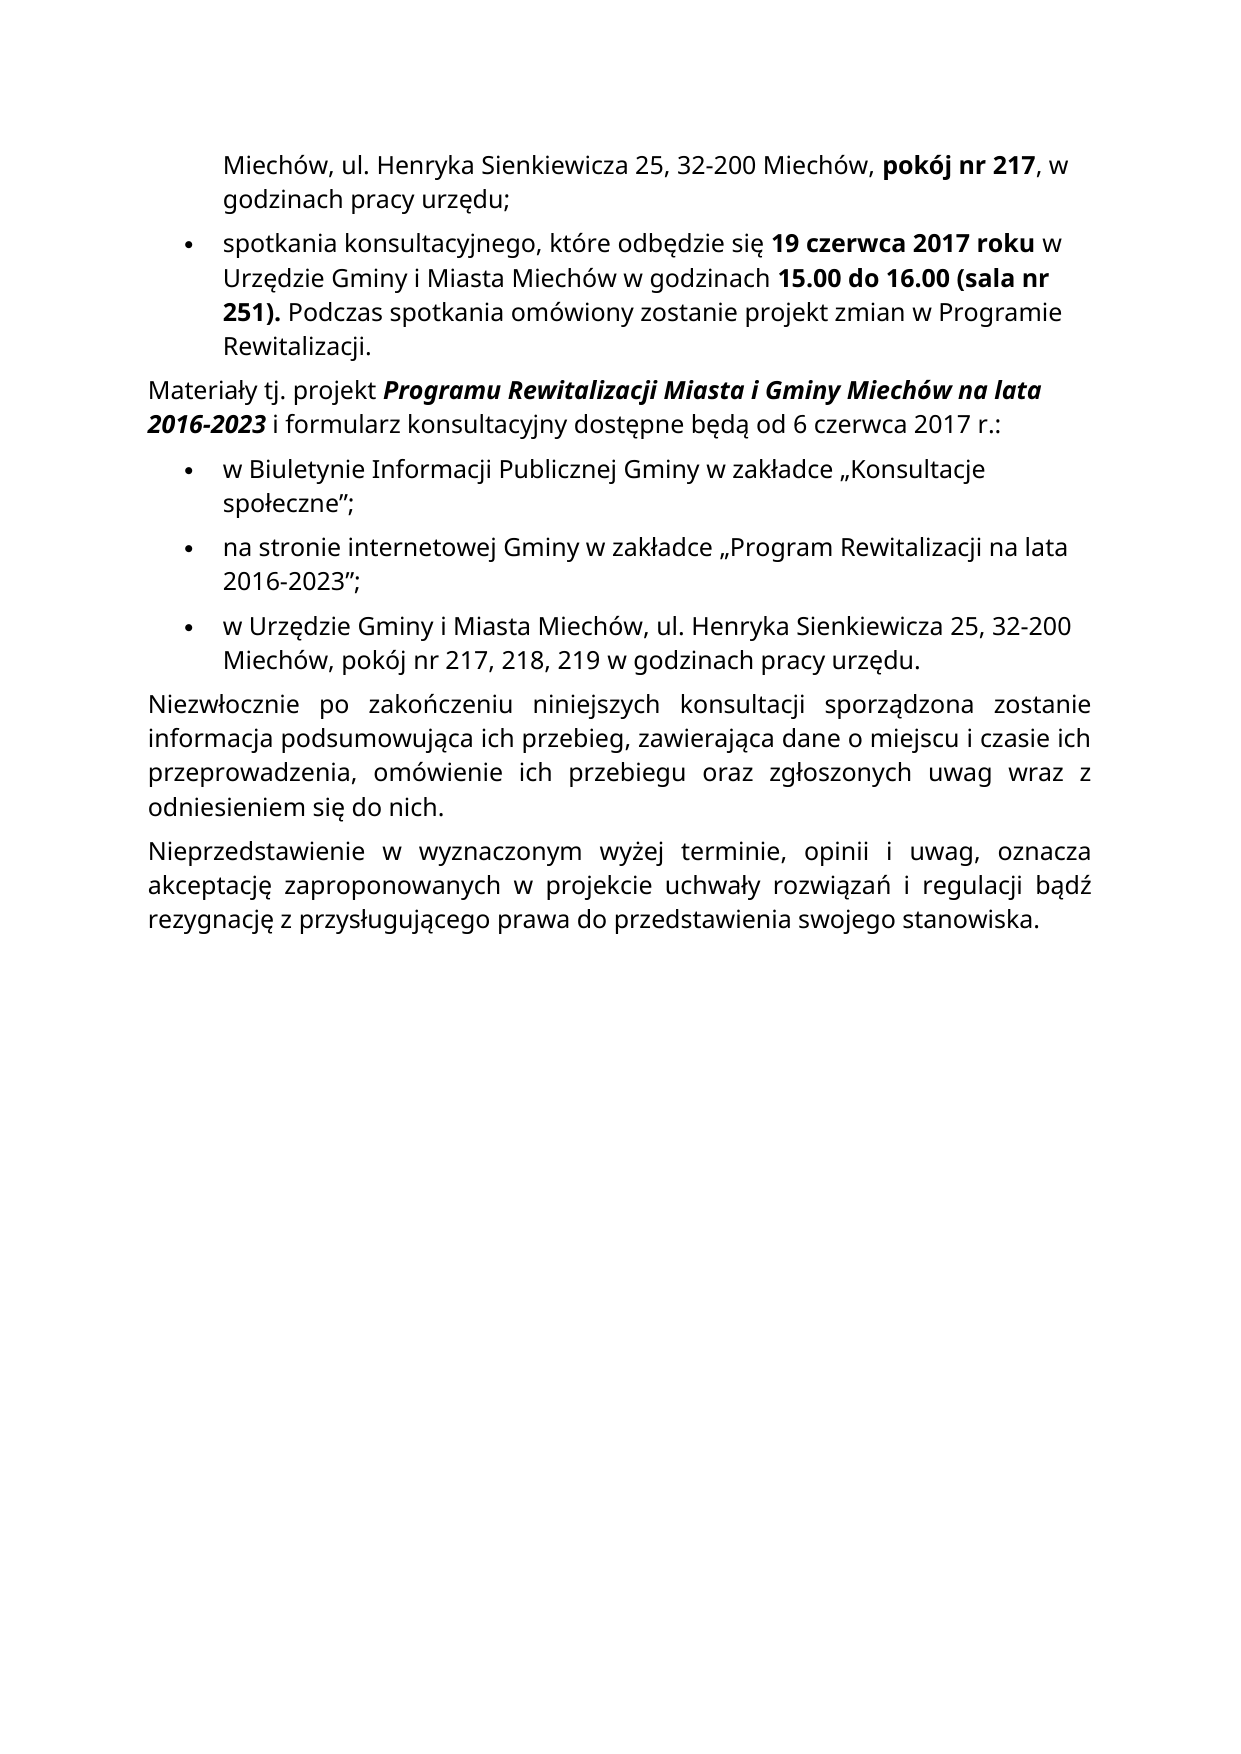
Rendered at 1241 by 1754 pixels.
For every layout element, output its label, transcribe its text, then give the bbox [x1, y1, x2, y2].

text Nieprzedstawienie w wyznaczonym wyżej terminie, opinii i uwag, oznacza akceptację zaproponowanych w projekcie uchwały rozwiązań i regulacji bądź rezygnację z przysługującego prawa do przedstawienia swojego stanowiska. [148, 834, 1093, 936]
list na stronie internetowej Gminy w zakładce „Program Rewitalizacji na lata 2016-2023”; [185, 530, 1093, 598]
list Miechów, ul. Henryka Sienkiewicza 25, 32-200 Miechów, pokój nr 217, w godzinach pracy urzędu; [185, 148, 1093, 216]
list spotkania konsultacyjnego, które odbędzie się 19 czerwca 2017 roku w Urzędzie Gminy i Miasta Miechów w godzinach 15.00 do 16.00 (sala nr 251). Podczas spotkania omówiony zostanie projekt zmian w Programie Rewitalizacji. [185, 226, 1093, 362]
text Niezwłocznie po zakończeniu niniejszych konsultacji sporządzona zostanie informacja podsumowująca ich przebieg, zawierająca dane o miejscu i czasie ich przeprowadzenia, omówienie ich przebiegu oraz zgłoszonych uwag wraz z odniesieniem się do nich. [148, 687, 1093, 823]
text Materiały tj. projekt Programu Rewitalizacji Miasta i Gminy Miechów na lata 2016-2023 i formularz konsultacyjny dostępne będą od 6 czerwca 2017 r.: [148, 373, 1093, 441]
list w Biuletynie Informacji Publicznej Gminy w zakładce „Konsultacje społeczne”; [185, 451, 1093, 519]
list w Urzędzie Gminy i Miasta Miechów, ul. Henryka Sienkiewicza 25, 32-200 Miechów, pokój nr 217, 218, 219 w godzinach pracy urzędu. [185, 608, 1093, 677]
